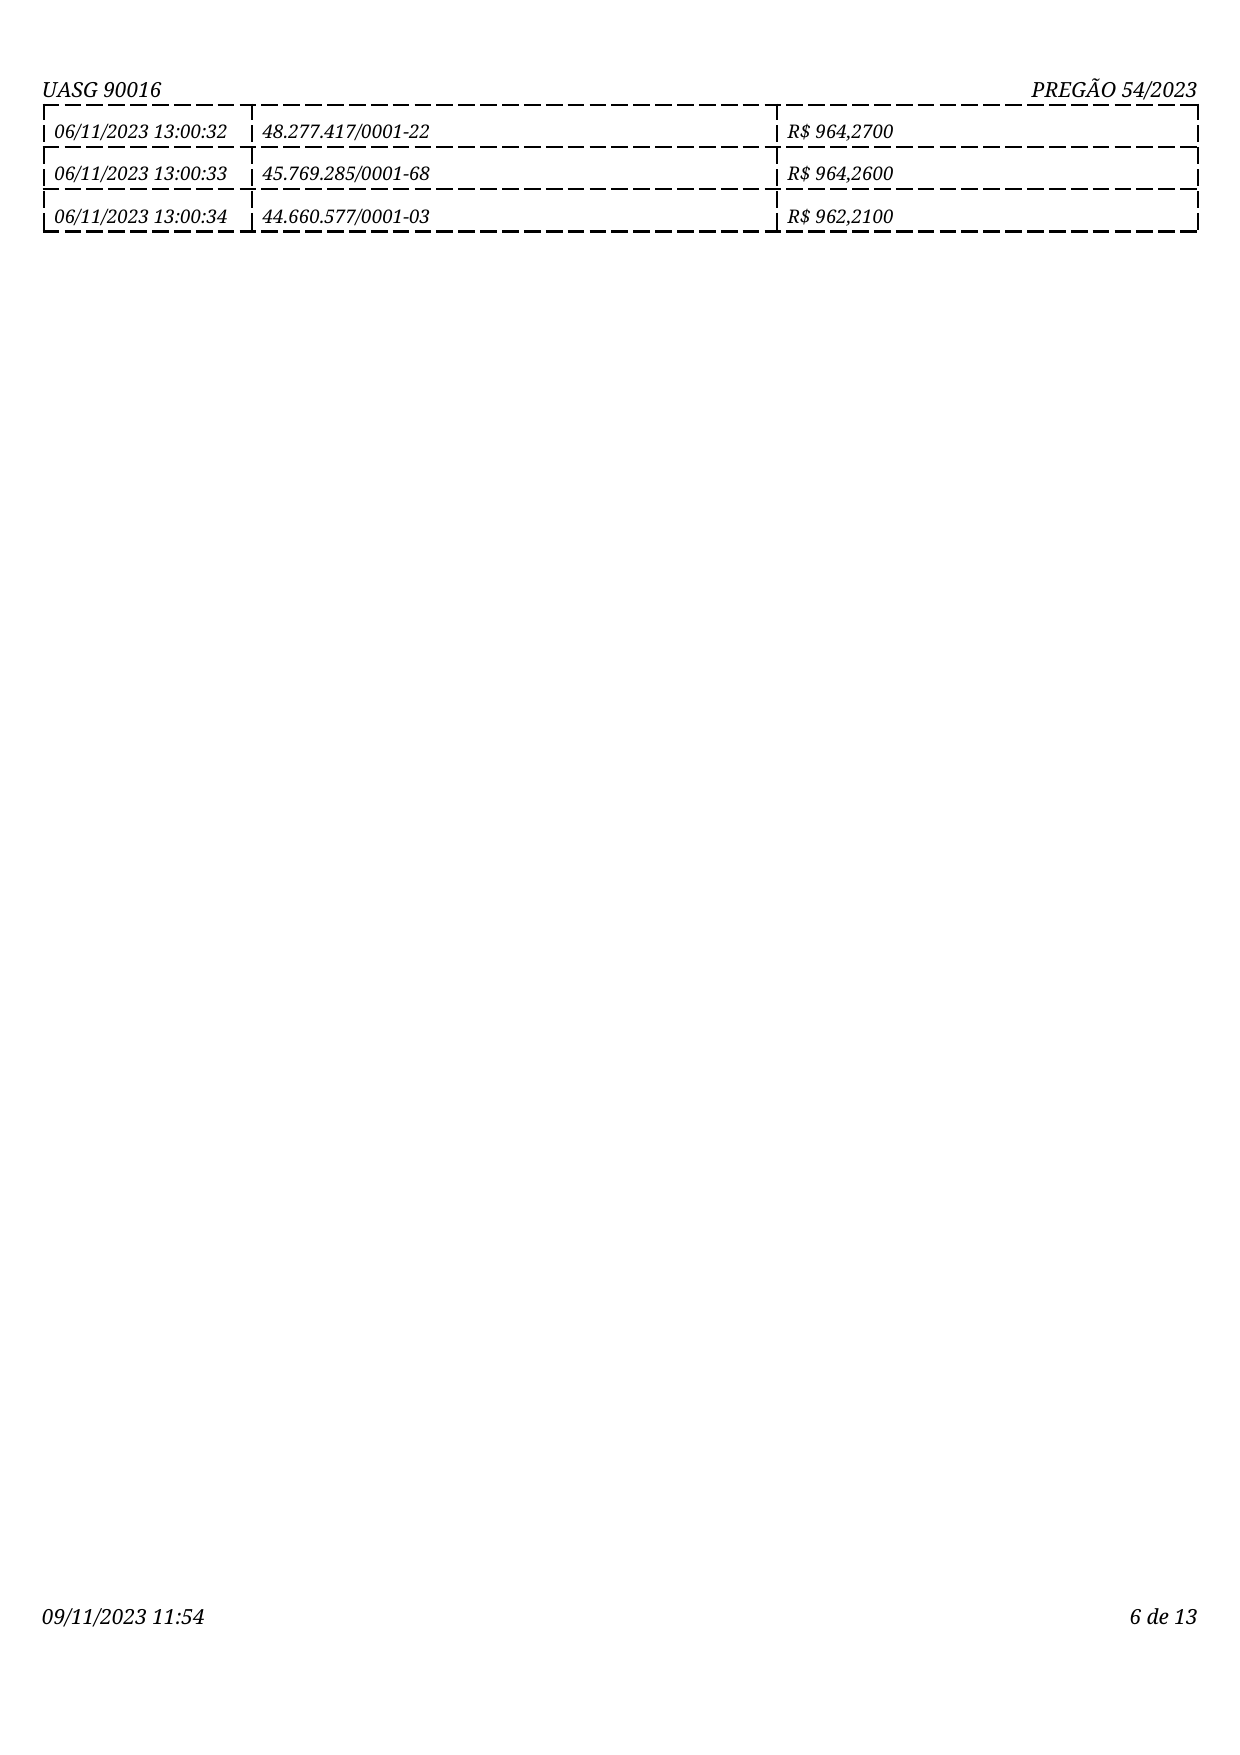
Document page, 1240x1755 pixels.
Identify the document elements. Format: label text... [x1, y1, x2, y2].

table_cell 48.277.417/0001-22 [252, 104, 777, 146]
table_cell 06/11/2023 13:00:34 [44, 188, 252, 230]
table_cell R$ 964,2600 [777, 146, 1198, 188]
table_cell 45.769.285/0001-68 [252, 146, 777, 188]
table_cell R$ 964,2700 [777, 104, 1198, 146]
table_cell 44.660.577/0001-03 [252, 188, 777, 230]
table_cell 06/11/2023 13:00:33 [44, 146, 252, 188]
table_cell 06/11/2023 13:00:32 [44, 104, 252, 146]
table_cell R$ 962,2100 [777, 188, 1198, 230]
